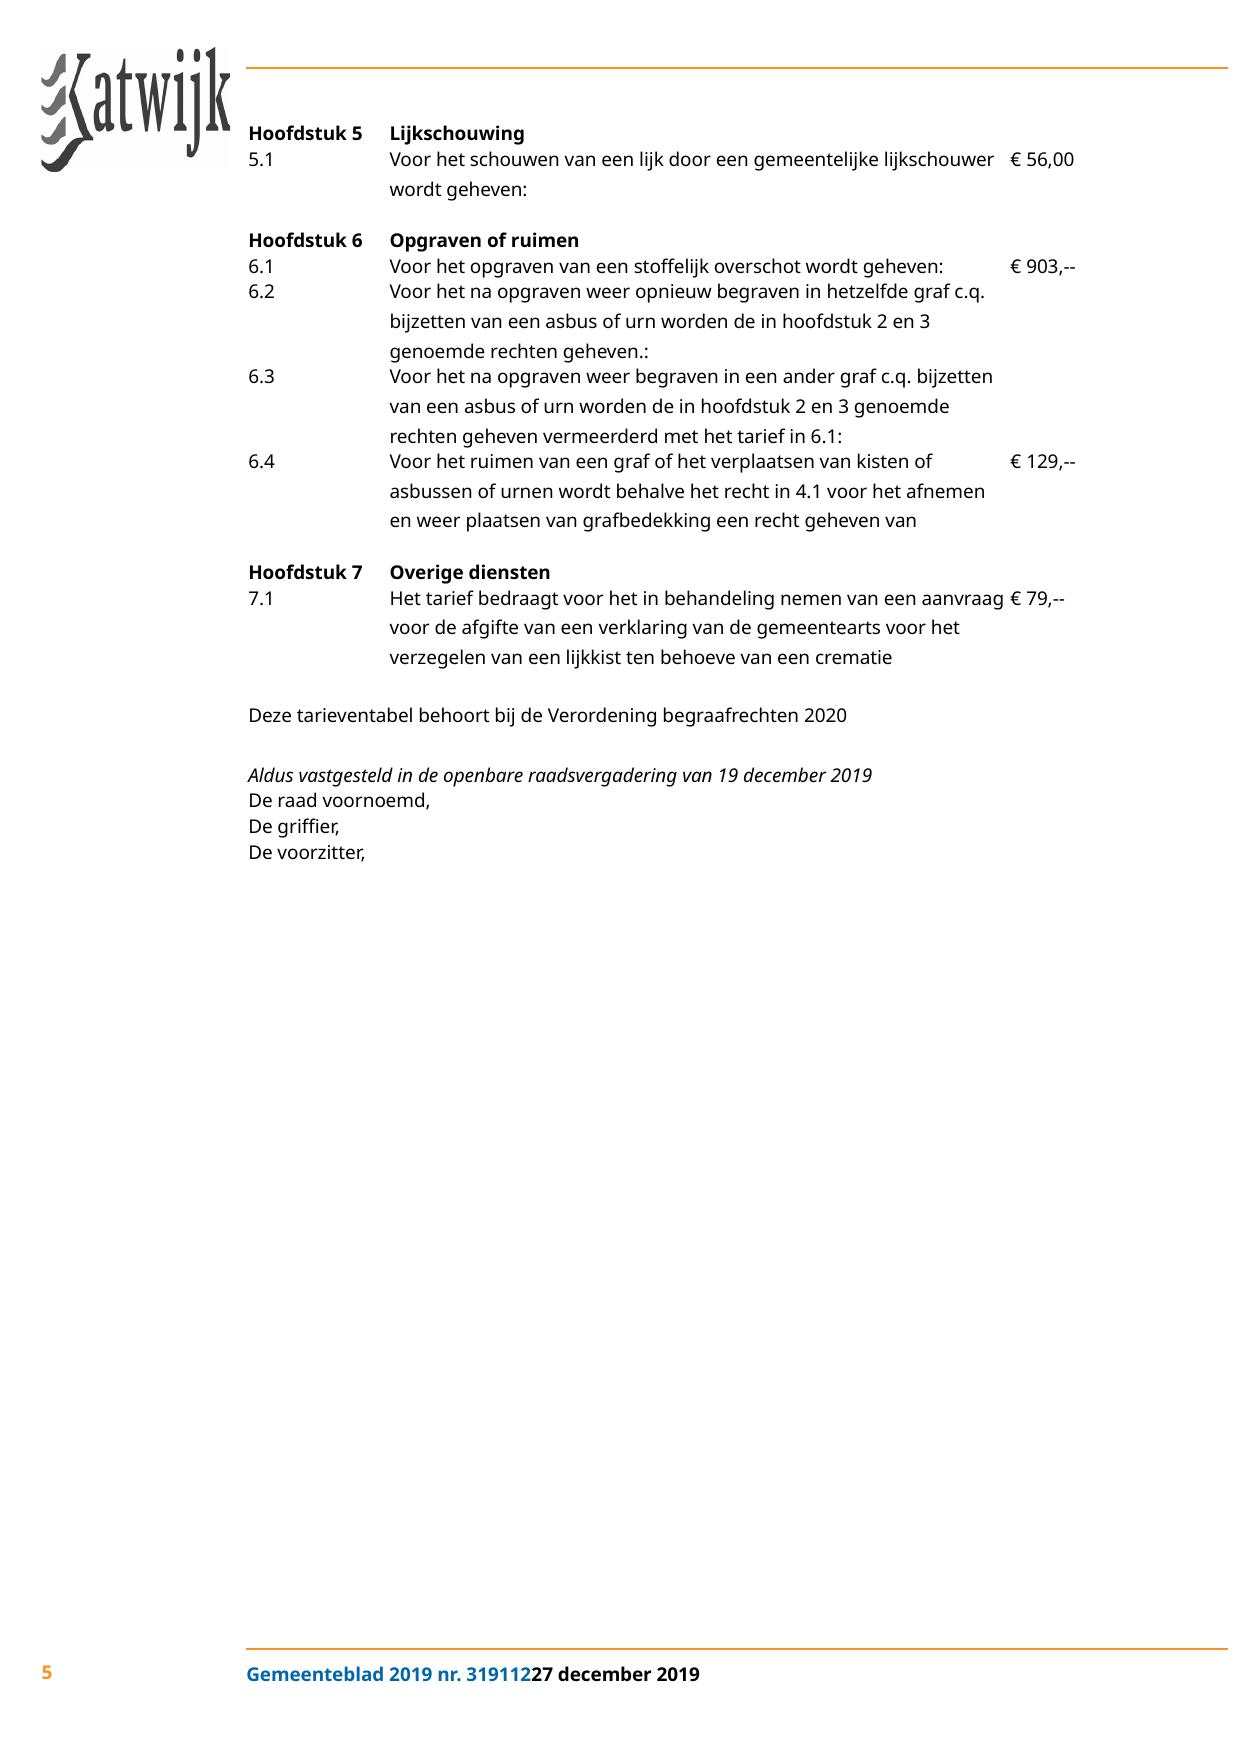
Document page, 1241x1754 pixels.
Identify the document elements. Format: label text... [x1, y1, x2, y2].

text De voorzitter, [248, 839, 1152, 865]
table_cell [1010, 227, 1152, 253]
table_cell € 56,00 [1010, 146, 1152, 202]
table_cell 6.1 [248, 253, 389, 279]
table_cell [1010, 279, 1152, 364]
text De griffier, [248, 813, 1152, 839]
table_cell [389, 95, 1010, 121]
table_cell [248, 95, 389, 121]
text De raad voornoemd, [248, 787, 1152, 813]
table_cell Hoofdstuk 7 [248, 559, 389, 585]
table_cell [1010, 121, 1152, 146]
table_cell Voor het schouwen van een lijk door een gemeentelijke lijkschouwer wordt geheven: [389, 146, 1010, 202]
table_cell € 79,-- [1010, 585, 1152, 670]
table_cell Voor het na opgraven weer opnieuw begraven in hetzelfde graf c.q. bijzetten van een asbus of urn worden de in hoofdstuk 2 en 3 genoemde rechten geheven.: [389, 279, 1010, 364]
table_cell [1010, 364, 1152, 448]
table_cell Voor het opgraven van een stoffelijk overschot wordt geheven: [389, 253, 1010, 279]
table_cell Overige diensten [389, 559, 1010, 585]
text Aldus vastgesteld in de openbare raadsvergadering van 19 december 2019 [248, 762, 1152, 787]
table_cell [1010, 202, 1152, 227]
table_cell Het tarief bedraagt voor het in behandeling nemen van een aanvraag voor de afgifte van een verklaring van de gemeentearts voor het verzegelen van een lijkkist ten behoeve van een crematie [389, 585, 1010, 670]
table_cell Opgraven of ruimen [389, 227, 1010, 253]
table_cell [248, 202, 389, 227]
table_cell Voor het ruimen van een graf of het verplaatsen van kisten of asbussen of urnen wordt behalve het recht in 4.1 voor het afnemen en weer plaatsen van grafbedekking een recht geheven van [389, 449, 1010, 533]
table_cell [1010, 534, 1152, 559]
table_cell Lijkschouwing [389, 121, 1010, 146]
text Deze tarieventabel behoort bij de Verordening begraafrechten 2020 [248, 703, 1152, 728]
table_cell Voor het na opgraven weer begraven in een ander graf c.q. bijzetten van een asbus of urn worden de in hoofdstuk 2 en 3 genoemde rechten geheven vermeerderd met het tarief in 6.1: [389, 364, 1010, 448]
table_cell Hoofdstuk 5 [248, 121, 389, 146]
picture [41, 47, 231, 172]
table_cell 5.1 [248, 146, 389, 202]
table_cell [1010, 95, 1152, 121]
table_cell 6.4 [248, 449, 389, 533]
table_cell [389, 534, 1010, 559]
table_cell Hoofdstuk 6 [248, 227, 389, 253]
table_cell [1010, 559, 1152, 585]
table_cell € 903,-- [1010, 253, 1152, 279]
table_cell [389, 202, 1010, 227]
table_cell 7.1 [248, 585, 389, 670]
table_cell 6.3 [248, 364, 389, 448]
table_cell [248, 534, 389, 559]
table_cell € 129,-- [1010, 449, 1152, 533]
table_cell 6.2 [248, 279, 389, 364]
